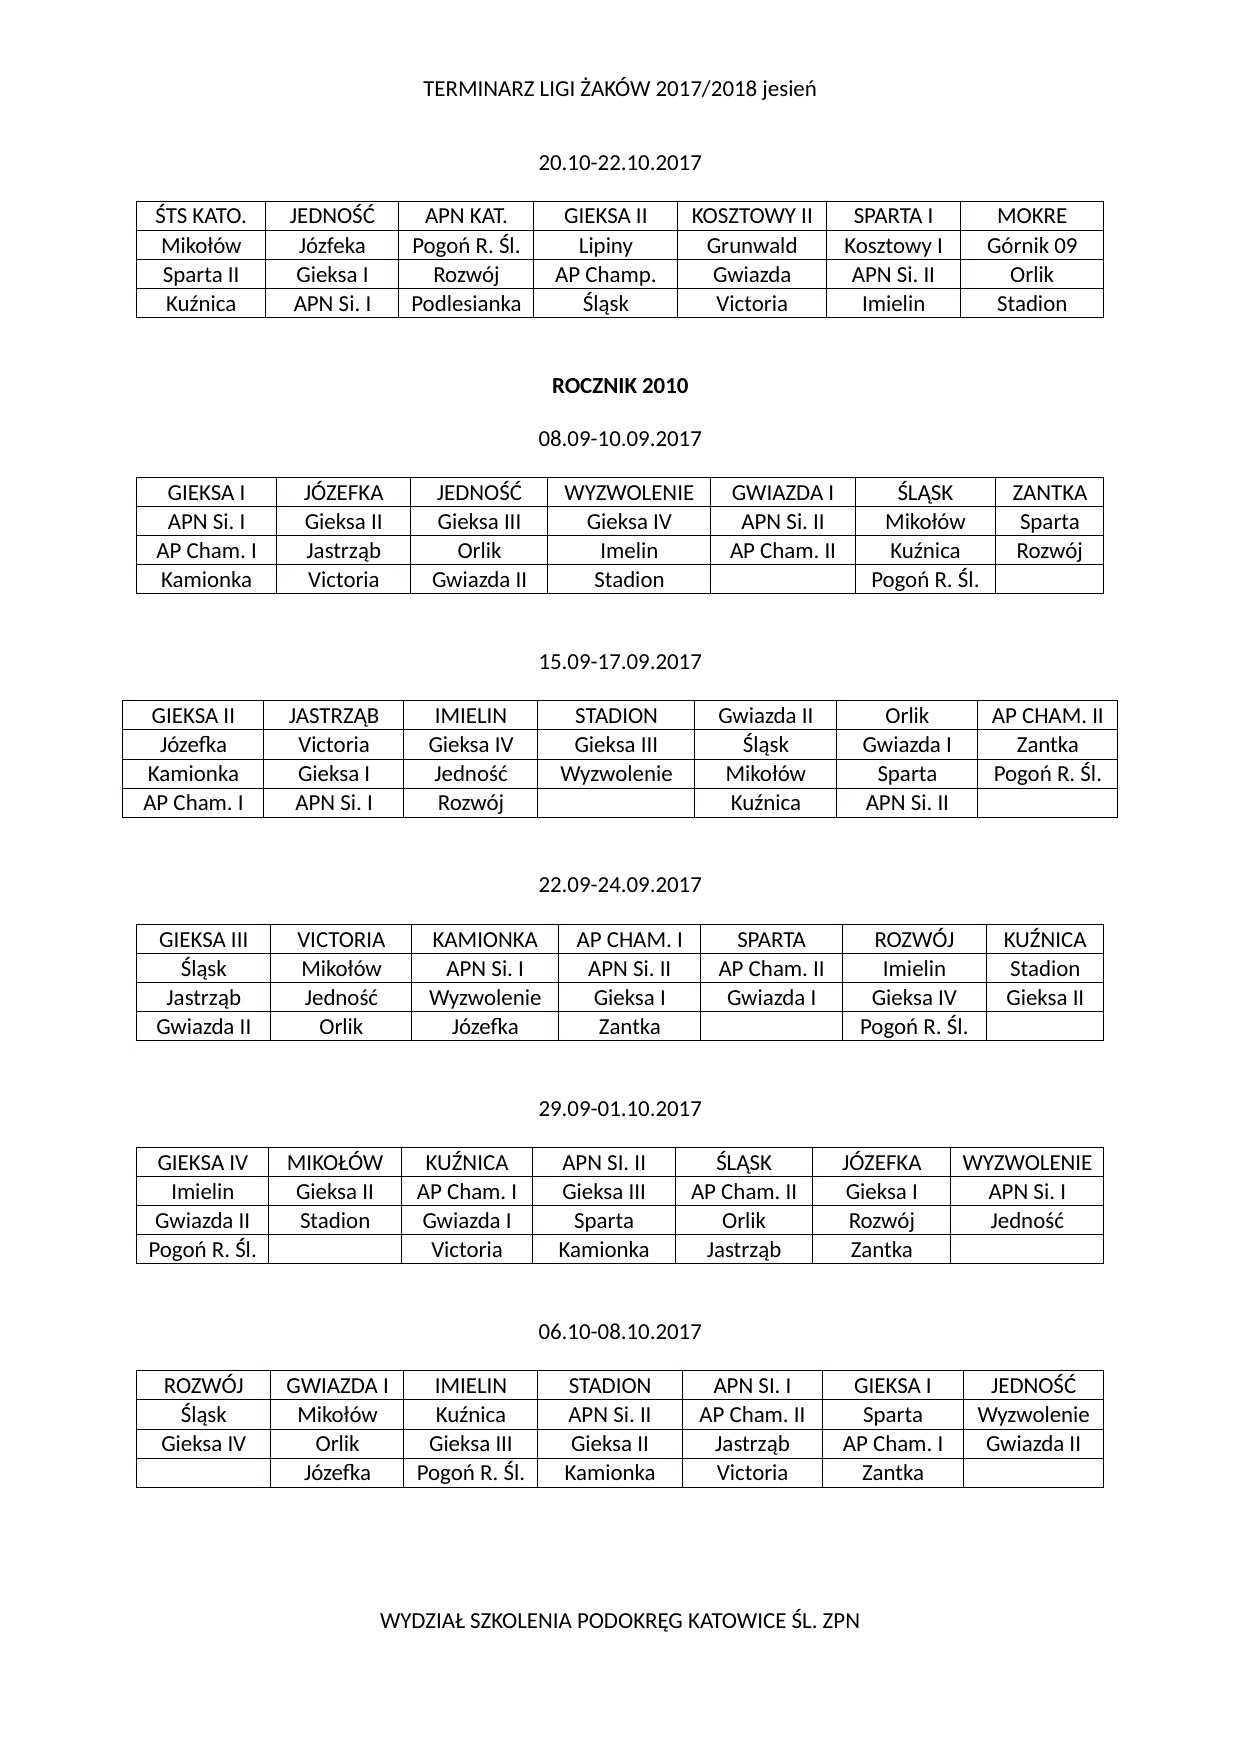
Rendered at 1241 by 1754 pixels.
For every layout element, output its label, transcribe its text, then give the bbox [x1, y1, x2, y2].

table_cell Gwiazda II [411, 565, 547, 593]
table_cell Mikołów [856, 507, 995, 535]
table_header STADION [538, 1371, 682, 1399]
table_cell Pogoń R. Śl. [404, 1459, 537, 1487]
table_header ŚTS KATO. [137, 202, 265, 230]
table_cell Orlik [961, 260, 1103, 288]
table_cell Lipiny [534, 231, 677, 259]
table_cell Imielin [843, 954, 986, 982]
table_cell APN Si. I [266, 289, 398, 317]
table_cell Orlik [676, 1206, 812, 1234]
table_cell Jastrząb [683, 1430, 822, 1457]
table_cell Victoria [264, 730, 403, 758]
table_cell Kamionka [123, 760, 263, 787]
table_cell Sparta [996, 507, 1103, 535]
table_header ROZWÓJ [843, 925, 986, 953]
table_cell AP Cham. II [711, 536, 855, 564]
table_cell Kuźnica [695, 789, 836, 817]
table_cell Gieksa IV [137, 1430, 270, 1457]
table_header AP CHAM. I [559, 925, 700, 953]
table_cell Jastrząb [676, 1235, 812, 1263]
table_cell Mikołów [695, 760, 836, 787]
table_header KAMIONKA [412, 925, 558, 953]
table_cell Orlik [271, 1012, 411, 1040]
table_cell Gieksa I [264, 760, 403, 787]
table_cell Kamionka [533, 1235, 675, 1263]
table_cell [701, 1012, 842, 1040]
table_cell Kamionka [137, 565, 276, 593]
table_cell Pogoń R. Śl. [856, 565, 995, 593]
table_cell Gieksa IV [404, 730, 537, 758]
table_cell Kuźnica [137, 289, 265, 317]
table_cell AP Cham. I [823, 1430, 963, 1457]
table_cell Gieksa III [411, 507, 547, 535]
table_cell Sparta [533, 1206, 675, 1234]
table_header JASTRZĄB [264, 701, 403, 729]
table_cell Victoria [402, 1235, 532, 1263]
table_cell AP Cham. I [137, 536, 276, 564]
table_header IMIELIN [404, 701, 537, 729]
table_cell Orlik [271, 1430, 403, 1457]
table_header APN SI. II [533, 1148, 675, 1176]
table_cell Pogoń R. Śl. [978, 760, 1117, 787]
table_header JÓZEFKA [277, 478, 410, 506]
table_cell Gieksa III [533, 1177, 675, 1205]
table_cell Zantka [823, 1459, 963, 1487]
table_cell Rozwój [399, 260, 533, 288]
table_cell Stadion [269, 1206, 401, 1234]
table_cell Gieksa III [404, 1430, 537, 1457]
table_header ŚLĄSK [856, 478, 995, 506]
table_cell APN Si. II [837, 789, 977, 817]
table_header GIEKSA I [823, 1371, 963, 1399]
table_header VICTORIA [271, 925, 411, 953]
table_cell Kamionka [538, 1459, 682, 1487]
table_cell Wyzwolenie [538, 760, 694, 787]
text 29.09-01.10.2017 [148, 1094, 1093, 1122]
text 06.10-08.10.2017 [148, 1317, 1093, 1345]
table_header MIKOŁÓW [269, 1148, 401, 1176]
table_cell AP Cham. II [701, 954, 842, 982]
table_cell Józefka [271, 1459, 403, 1487]
table_cell APN Si. II [711, 507, 855, 535]
table_cell Jedność [404, 760, 537, 787]
table_cell Kosztowy I [827, 231, 960, 259]
table_header MOKRE [961, 202, 1103, 230]
table_cell Sparta [823, 1400, 963, 1428]
table_header GWIAZDA I [271, 1371, 403, 1399]
table_header SPARTA [701, 925, 842, 953]
table_cell [978, 789, 1117, 817]
table_cell Grunwald [678, 231, 826, 259]
table_cell Zantka [559, 1012, 700, 1040]
table_cell Jastrząb [137, 983, 270, 1011]
table_cell Gieksa I [559, 983, 700, 1011]
table_cell AP Cham. II [683, 1400, 822, 1428]
table_cell APN Si. II [827, 260, 960, 288]
table_cell Mikołów [271, 1400, 403, 1428]
text 08.09-10.09.2017 [148, 424, 1093, 452]
table_cell Józfeka [266, 231, 398, 259]
table_cell Imielin [137, 1177, 268, 1205]
table_header GIEKSA II [534, 202, 677, 230]
table_cell Gwiazda I [701, 983, 842, 1011]
table_header WYZWOLENIE [548, 478, 710, 506]
table_cell Gwiazda II [137, 1206, 268, 1234]
table_header KUŹNICA [402, 1148, 532, 1176]
table_cell Gwiazda I [837, 730, 977, 758]
table_header Orlik [837, 701, 977, 729]
table_header STADION [538, 701, 694, 729]
table_cell Gieksa IV [843, 983, 986, 1011]
table_header ZANTKA [996, 478, 1103, 506]
table_cell Victoria [678, 289, 826, 317]
table_cell APN Si. II [538, 1400, 682, 1428]
table_header JEDNOŚĆ [964, 1371, 1103, 1399]
table_header APN SI. I [683, 1371, 822, 1399]
table_cell Wyzwolenie [412, 983, 558, 1011]
table_cell Gwiazda I [402, 1206, 532, 1234]
table_cell Imielin [827, 289, 960, 317]
table_cell AP Cham. I [123, 789, 263, 817]
table_cell Gieksa I [813, 1177, 950, 1205]
table_cell [538, 789, 694, 817]
table_cell [269, 1235, 401, 1263]
text 20.10-22.10.2017 [148, 148, 1093, 176]
table_cell Śląsk [534, 289, 677, 317]
table_header GIEKSA III [137, 925, 270, 953]
table_header KOSZTOWY II [678, 202, 826, 230]
table_cell Józefka [412, 1012, 558, 1040]
table_cell Józefka [123, 730, 263, 758]
table_cell Pogoń R. Śl. [137, 1235, 268, 1263]
table_cell AP Cham. II [676, 1177, 812, 1205]
table_cell AP Champ. [534, 260, 677, 288]
table_cell APN Si. I [264, 789, 403, 817]
table_cell [996, 565, 1103, 593]
table_cell Gieksa II [987, 983, 1103, 1011]
table_header KUŹNICA [987, 925, 1103, 953]
table_cell [964, 1459, 1103, 1487]
text ROCZNIK 2010 [148, 371, 1093, 399]
table_header GWIAZDA I [711, 478, 855, 506]
table_cell AP Cham. I [402, 1177, 532, 1205]
table_cell APN Si. I [951, 1177, 1103, 1205]
table_cell Gieksa III [538, 730, 694, 758]
table_cell APN Si. I [412, 954, 558, 982]
table_header APN KAT. [399, 202, 533, 230]
table_header GIEKSA I [137, 478, 276, 506]
table_cell Mikołów [271, 954, 411, 982]
table_cell Kuźnica [404, 1400, 537, 1428]
table_cell Victoria [683, 1459, 822, 1487]
table_cell [951, 1235, 1103, 1263]
table_cell Śląsk [137, 1400, 270, 1428]
text 15.09-17.09.2017 [148, 647, 1093, 675]
table_cell Gieksa II [538, 1430, 682, 1457]
table_cell Imelin [548, 536, 710, 564]
table_cell Jedność [271, 983, 411, 1011]
table_cell Śląsk [137, 954, 270, 982]
table_cell Zantka [813, 1235, 950, 1263]
table_cell Gieksa IV [548, 507, 710, 535]
table_cell Rozwój [404, 789, 537, 817]
table_header ŚLĄSK [676, 1148, 812, 1176]
table_cell Podlesianka [399, 289, 533, 317]
table_cell Gwiazda II [964, 1430, 1103, 1457]
table_cell Mikołów [137, 231, 265, 259]
table_cell APN Si. II [559, 954, 700, 982]
table_cell Jastrząb [277, 536, 410, 564]
table_cell Gieksa II [269, 1177, 401, 1205]
table_cell Zantka [978, 730, 1117, 758]
table_cell Górnik 09 [961, 231, 1103, 259]
table_header SPARTA I [827, 202, 960, 230]
table_cell Rozwój [813, 1206, 950, 1234]
table_cell [711, 565, 855, 593]
table_header WYZWOLENIE [951, 1148, 1103, 1176]
table_cell Kuźnica [856, 536, 995, 564]
table_cell Stadion [987, 954, 1103, 982]
table_header JEDNOŚĆ [266, 202, 398, 230]
table_cell Sparta [837, 760, 977, 787]
table_cell Pogoń R. Śl. [399, 231, 533, 259]
table_cell Stadion [961, 289, 1103, 317]
table_cell Sparta II [137, 260, 265, 288]
table_header GIEKSA II [123, 701, 263, 729]
table_header GIEKSA IV [137, 1148, 268, 1176]
table_cell Wyzwolenie [964, 1400, 1103, 1428]
table_header JEDNOŚĆ [411, 478, 547, 506]
table_cell Pogoń R. Śl. [843, 1012, 986, 1040]
table_cell APN Si. I [137, 507, 276, 535]
text 22.09-24.09.2017 [148, 871, 1093, 899]
table_cell Gwiazda [678, 260, 826, 288]
table_cell Gwiazda II [137, 1012, 270, 1040]
table_cell [137, 1459, 270, 1487]
table_header IMIELIN [404, 1371, 537, 1399]
table_cell Gieksa I [266, 260, 398, 288]
table_cell Śląsk [695, 730, 836, 758]
table_cell Stadion [548, 565, 710, 593]
table_header ROZWÓJ [137, 1371, 270, 1399]
table_cell Jedność [951, 1206, 1103, 1234]
table_header Gwiazda II [695, 701, 836, 729]
table_header AP CHAM. II [978, 701, 1117, 729]
table_cell [987, 1012, 1103, 1040]
table_cell Rozwój [996, 536, 1103, 564]
table_cell Victoria [277, 565, 410, 593]
table_header JÓZEFKA [813, 1148, 950, 1176]
table_cell Orlik [411, 536, 547, 564]
table_cell Gieksa II [277, 507, 410, 535]
